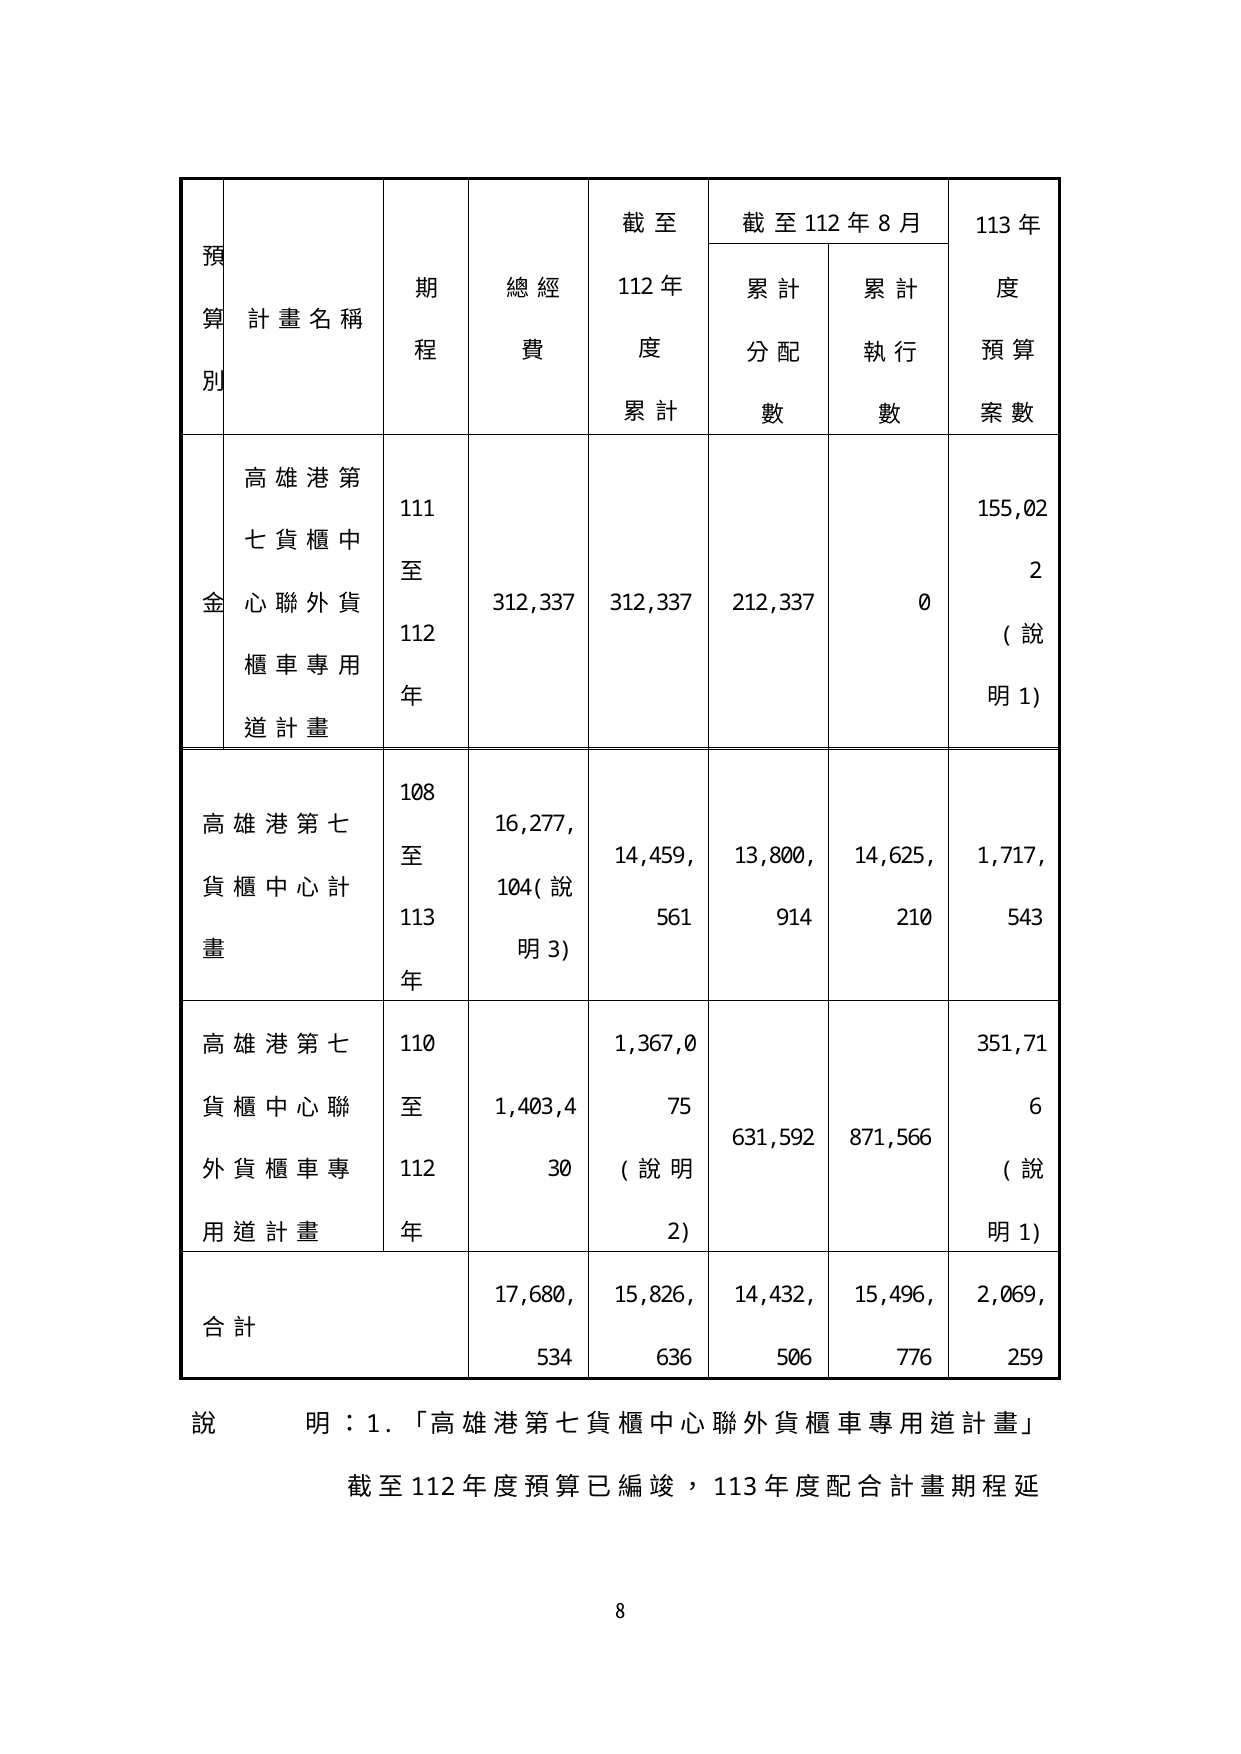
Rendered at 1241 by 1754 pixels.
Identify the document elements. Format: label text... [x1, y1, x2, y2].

table_cell 17,680,534 [469, 1252, 588, 1377]
table_cell 高雄港第七貨櫃中心聯外貨櫃車專用道計畫 [224, 435, 383, 747]
table_cell 312,337 [469, 435, 588, 747]
table_cell 16,277,104(說明3) [469, 750, 588, 1000]
table_cell 高雄港第七貨櫃中心計畫 [183, 750, 383, 1000]
table_header 截至 112年度 累計預算數 [589, 180, 708, 433]
table_header 總經費 [469, 180, 588, 433]
table_cell 871,566 [829, 1001, 948, 1251]
table_cell 高雄港第七貨櫃中心聯外貨櫃車專用道計畫 [183, 1001, 383, 1251]
table_cell 金 [183, 435, 223, 747]
table_cell 631,592 [709, 1001, 828, 1251]
table_cell 110至112年 [384, 1001, 468, 1251]
table_cell 累計分配數 [709, 244, 828, 433]
table_cell 14,459,561 [589, 750, 708, 1000]
table_cell 1,717,543 [949, 750, 1058, 1000]
table_cell 155,022 (說明1) [949, 435, 1058, 747]
table_cell 14,625,210 [829, 750, 948, 1000]
table_header 截至112年8月 [709, 180, 948, 243]
table_cell 312,337 [589, 435, 708, 747]
table_cell 111至112年 [384, 435, 468, 747]
table_cell 15,826,636 [589, 1252, 708, 1377]
table_cell 2,069,259 [949, 1252, 1058, 1377]
table_cell 15,496,776 [829, 1252, 948, 1377]
table_cell 累計執行數 [829, 244, 948, 433]
text 說 明：1.「高雄港第七貨櫃中心聯外貨櫃車專用道計畫」截至112年度預算已編竣，113年度配合計畫期程延 [180, 1380, 1058, 1505]
table_cell 1,403,430 [469, 1001, 588, 1251]
table_cell 合計 [183, 1252, 468, 1377]
table_header 預算別 [183, 180, 223, 433]
table_cell 14,432,506 [709, 1252, 828, 1377]
table_cell 13,800,914 [709, 750, 828, 1000]
table_header 期程 [384, 180, 468, 433]
table_cell 1,367,075 (說明2) [589, 1001, 708, 1251]
table_cell 212,337 [709, 435, 828, 747]
table_cell 0 [829, 435, 948, 747]
table_header 113年度 預算案數 [949, 180, 1058, 433]
table_cell 108至113年 [384, 750, 468, 1000]
table_cell 351,716 (說明1) [949, 1001, 1058, 1251]
table_header 計畫名稱 [224, 180, 383, 433]
